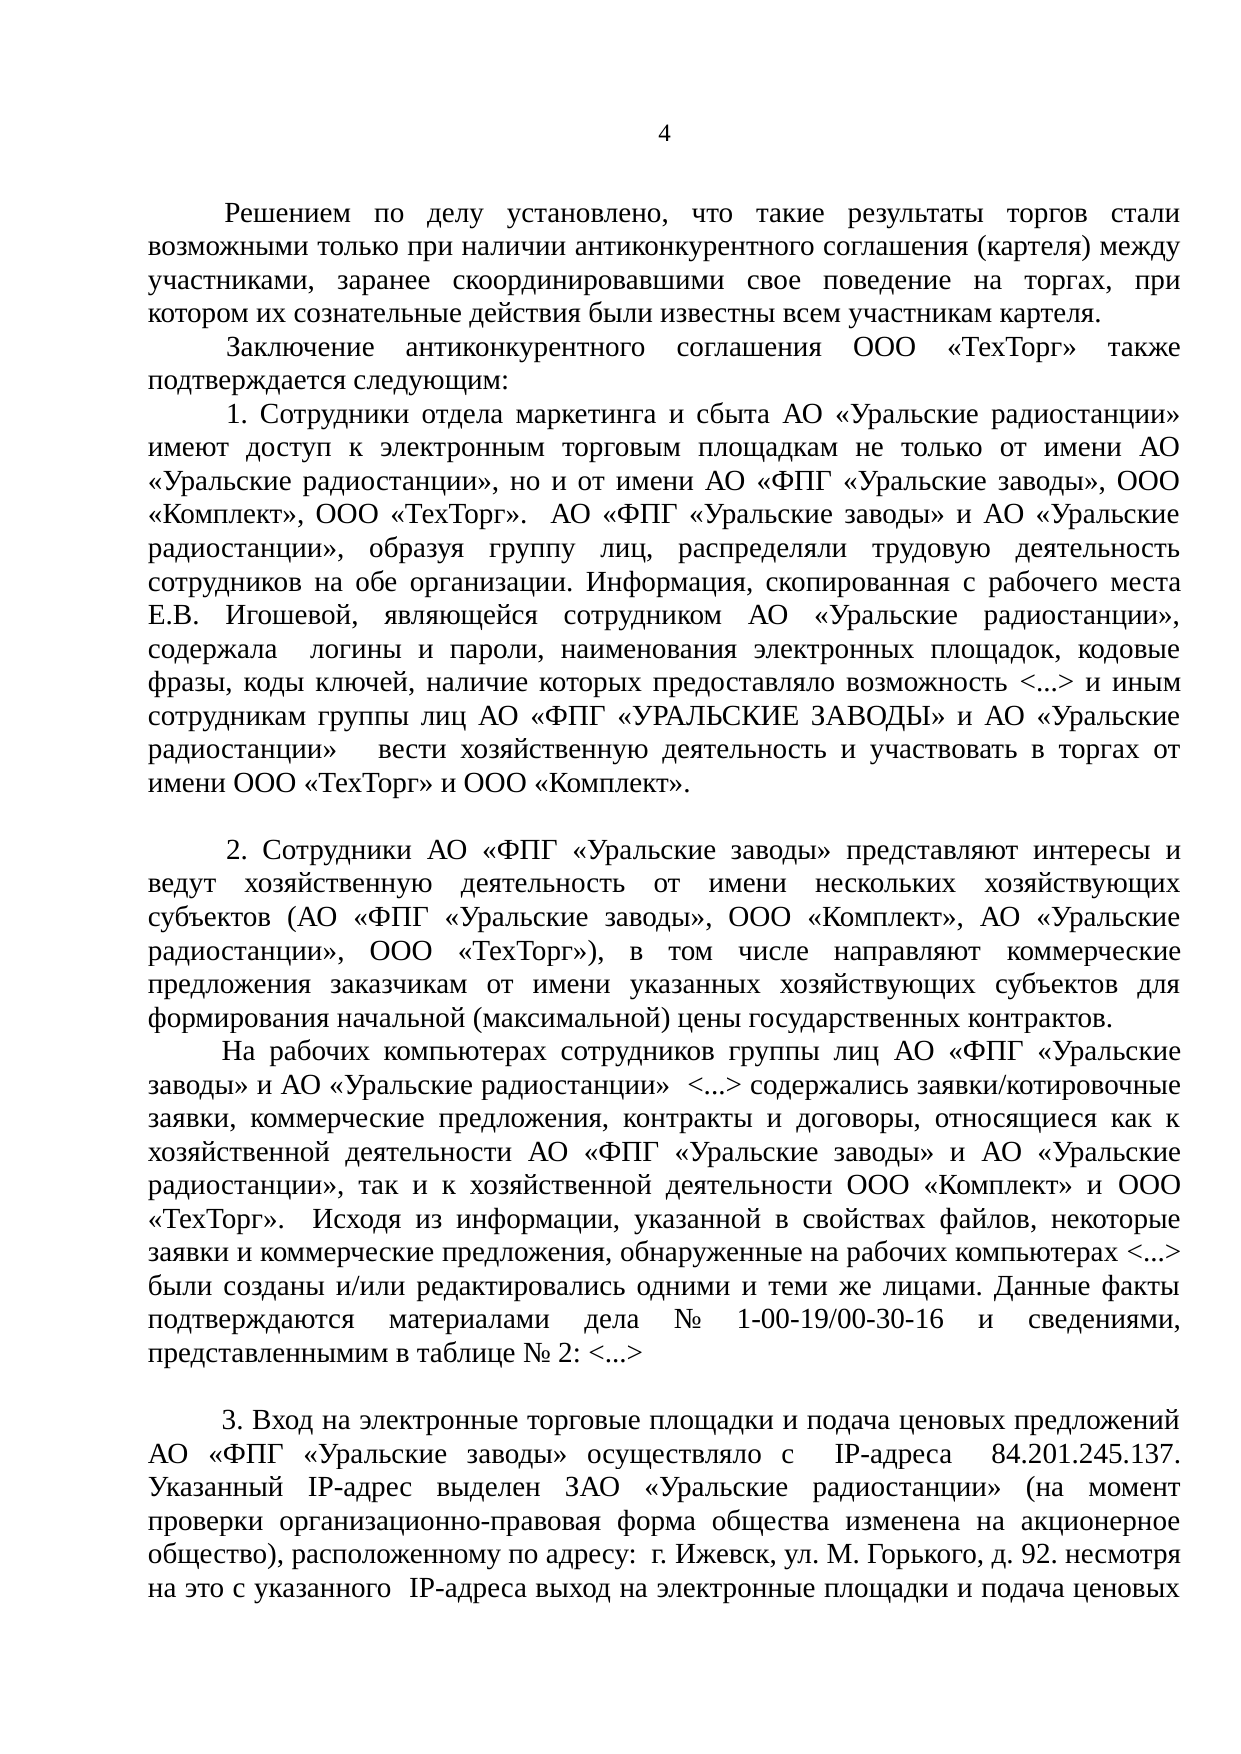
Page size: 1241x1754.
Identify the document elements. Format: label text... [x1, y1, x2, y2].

text Решением по делу установлено, что такие результаты торгов стали возможными только при наличии антиконкурентного соглашения (картеля) между участниками, заранее скоординировавшими свое поведение на торгах, при котором их сознательные действия были известны всем участникам картеля. [148, 195, 1181, 329]
text Заключение антиконкурентного соглашения ООО «ТехТорг» также подтверждается следующим: [148, 329, 1181, 396]
text 2. Сотрудники АО «ФПГ «Уральские заводы» представляют интересы и ведут хозяйственную деятельность от имени нескольких хозяйствующих субъектов (АО «ФПГ «Уральские заводы», ООО «Комплект», АО «Уральские радиостанции», ООО «ТехТорг»), в том числе направляют коммерческие предложения заказчикам от имени указанных хозяйствующих субъектов для формирования начальной (максимальной) цены государственных контрактов. [148, 832, 1181, 1033]
text 3. Вход на электронные торговые площадки и подача ценовых предложений АО «ФПГ «Уральские заводы» осуществляло с IP-адреса 84.201.245.137. Указанный IP-адрес выделен ЗАО «Уральские радиостанции» (на момент проверки организационно-правовая форма общества изменена на акционерное общество), расположенному по адресу: г. Ижевск, ул. М. Горького, д. 92. несмотря на это с указанного IP-адреса выход на электронные площадки и подача ценовых [148, 1402, 1181, 1603]
text На рабочих компьютерах сотрудников группы лиц АО «ФПГ «Уральские заводы» и АО «Уральские радиостанции» <...> содержались заявки/котировочные заявки, коммерческие предложения, контракты и договоры, относящиеся как к хозяйственной деятельности АО «ФПГ «Уральские заводы» и АО «Уральские радиостанции», так и к хозяйственной деятельности ООО «Комплект» и ООО «ТехТорг». Исходя из информации, указанной в свойствах файлов, некоторые заявки и коммерческие предложения, обнаруженные на рабочих компьютерах <...> были созданы и/или редактировались одними и теми же лицами. Данные факты подтверждаются материалами дела № 1-00-19/00-30-16 и сведениями, представленнымим в таблице № 2: <...> [148, 1033, 1181, 1369]
text 1. Сотрудники отдела маркетинга и сбыта АО «Уральские радиостанции» имеют доступ к электронным торговым площадкам не только от имени АО «Уральские радиостанции», но и от имени АО «ФПГ «Уральские заводы», ООО «Комплект», ООО «ТехТорг». АО «ФПГ «Уральские заводы» и АО «Уральские радиостанции», образуя группу лиц, распределяли трудовую деятельность сотрудников на обе организации. Информация, скопированная с рабочего места Е.В. Игошевой, являющейся сотрудником АО «Уральские радиостанции», содержала логины и пароли, наименования электронных площадок, кодовые фразы, коды ключей, наличие которых предоставляло возможность <...> и иным сотрудникам группы лиц АО «ФПГ «УРАЛЬСКИЕ ЗАВОДЫ» и АО «Уральские радиостанции» вести хозяйственную деятельность и участвовать в торгах от имени ООО «ТехТорг» и ООО «Комплект». [148, 396, 1181, 798]
